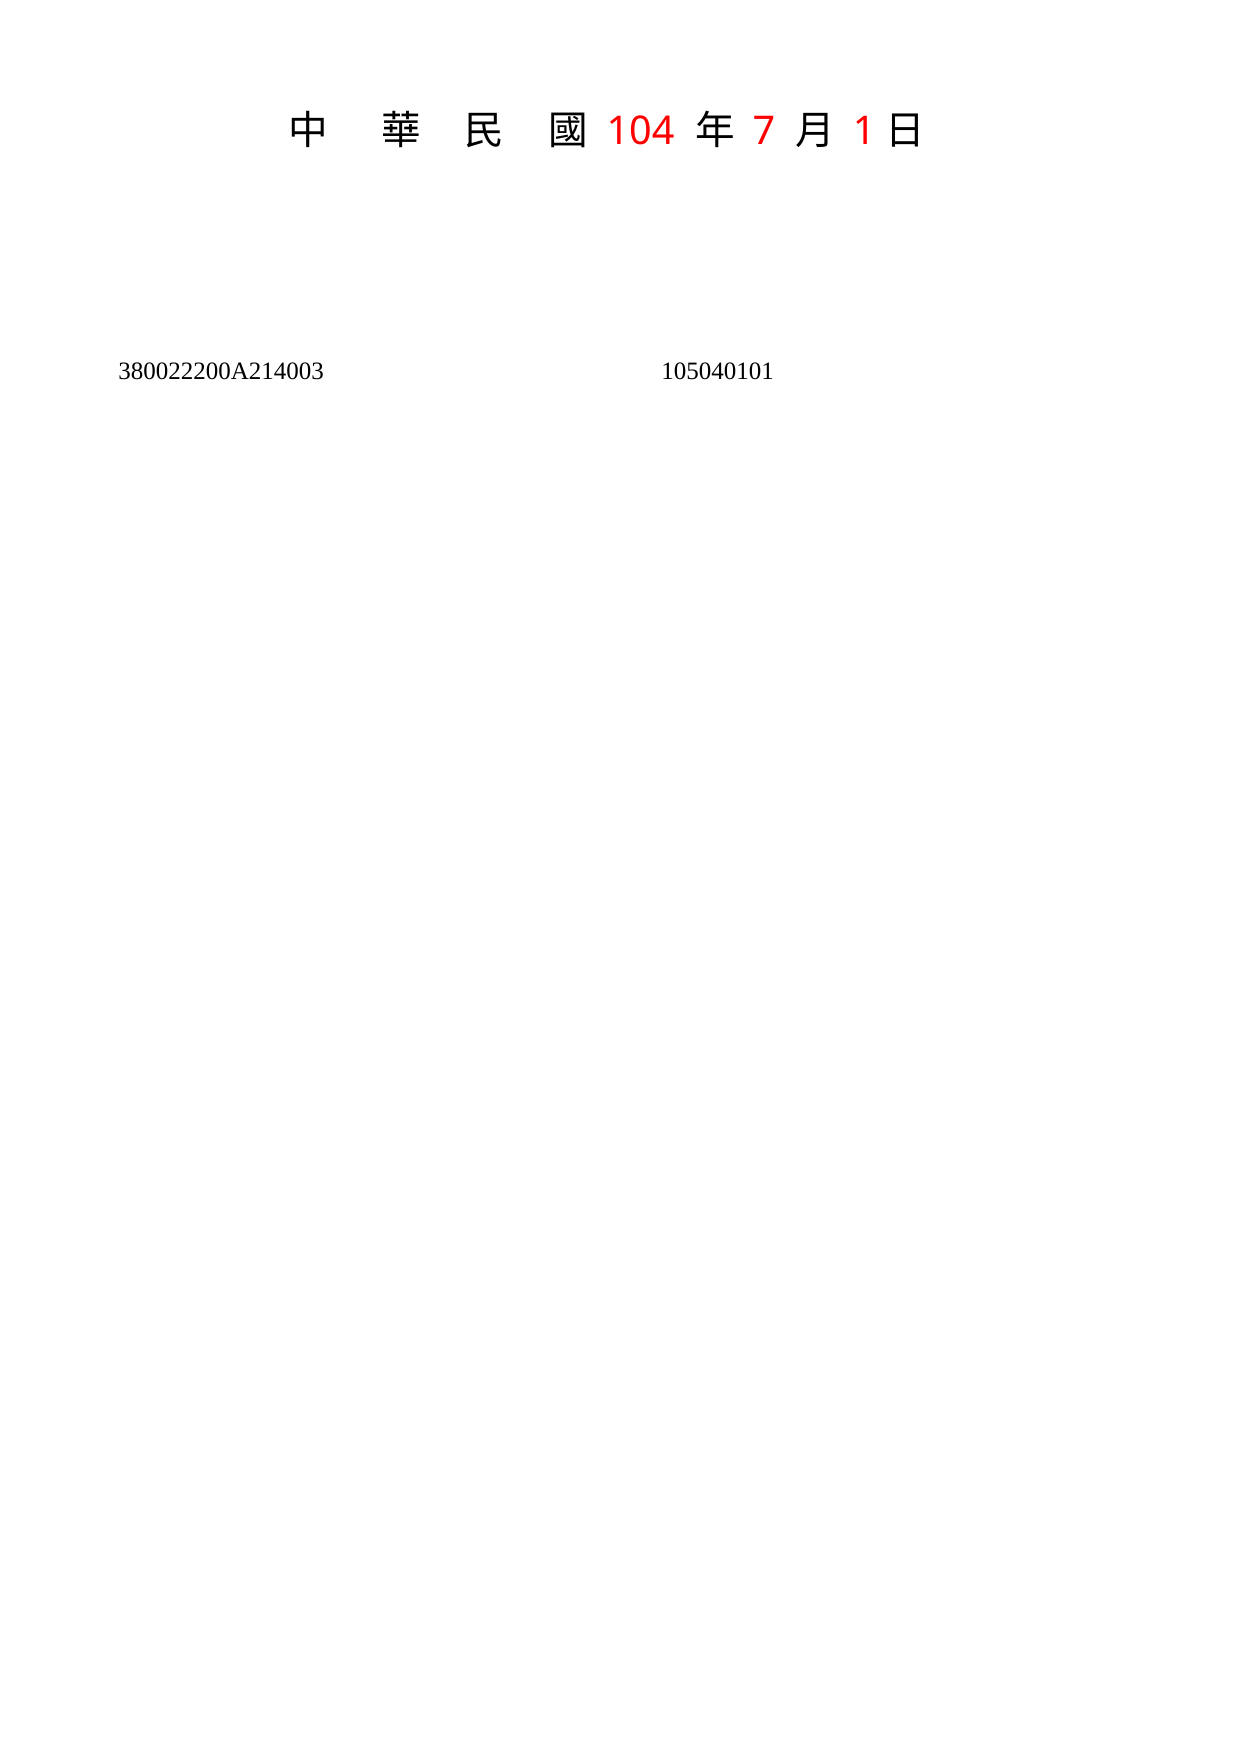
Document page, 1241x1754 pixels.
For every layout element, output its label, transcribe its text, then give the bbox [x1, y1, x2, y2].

text 中 華 民 國 104 年 7 月 1 日 [118, 89, 1122, 164]
text 380022200A214003 105040101 [118, 352, 1122, 389]
